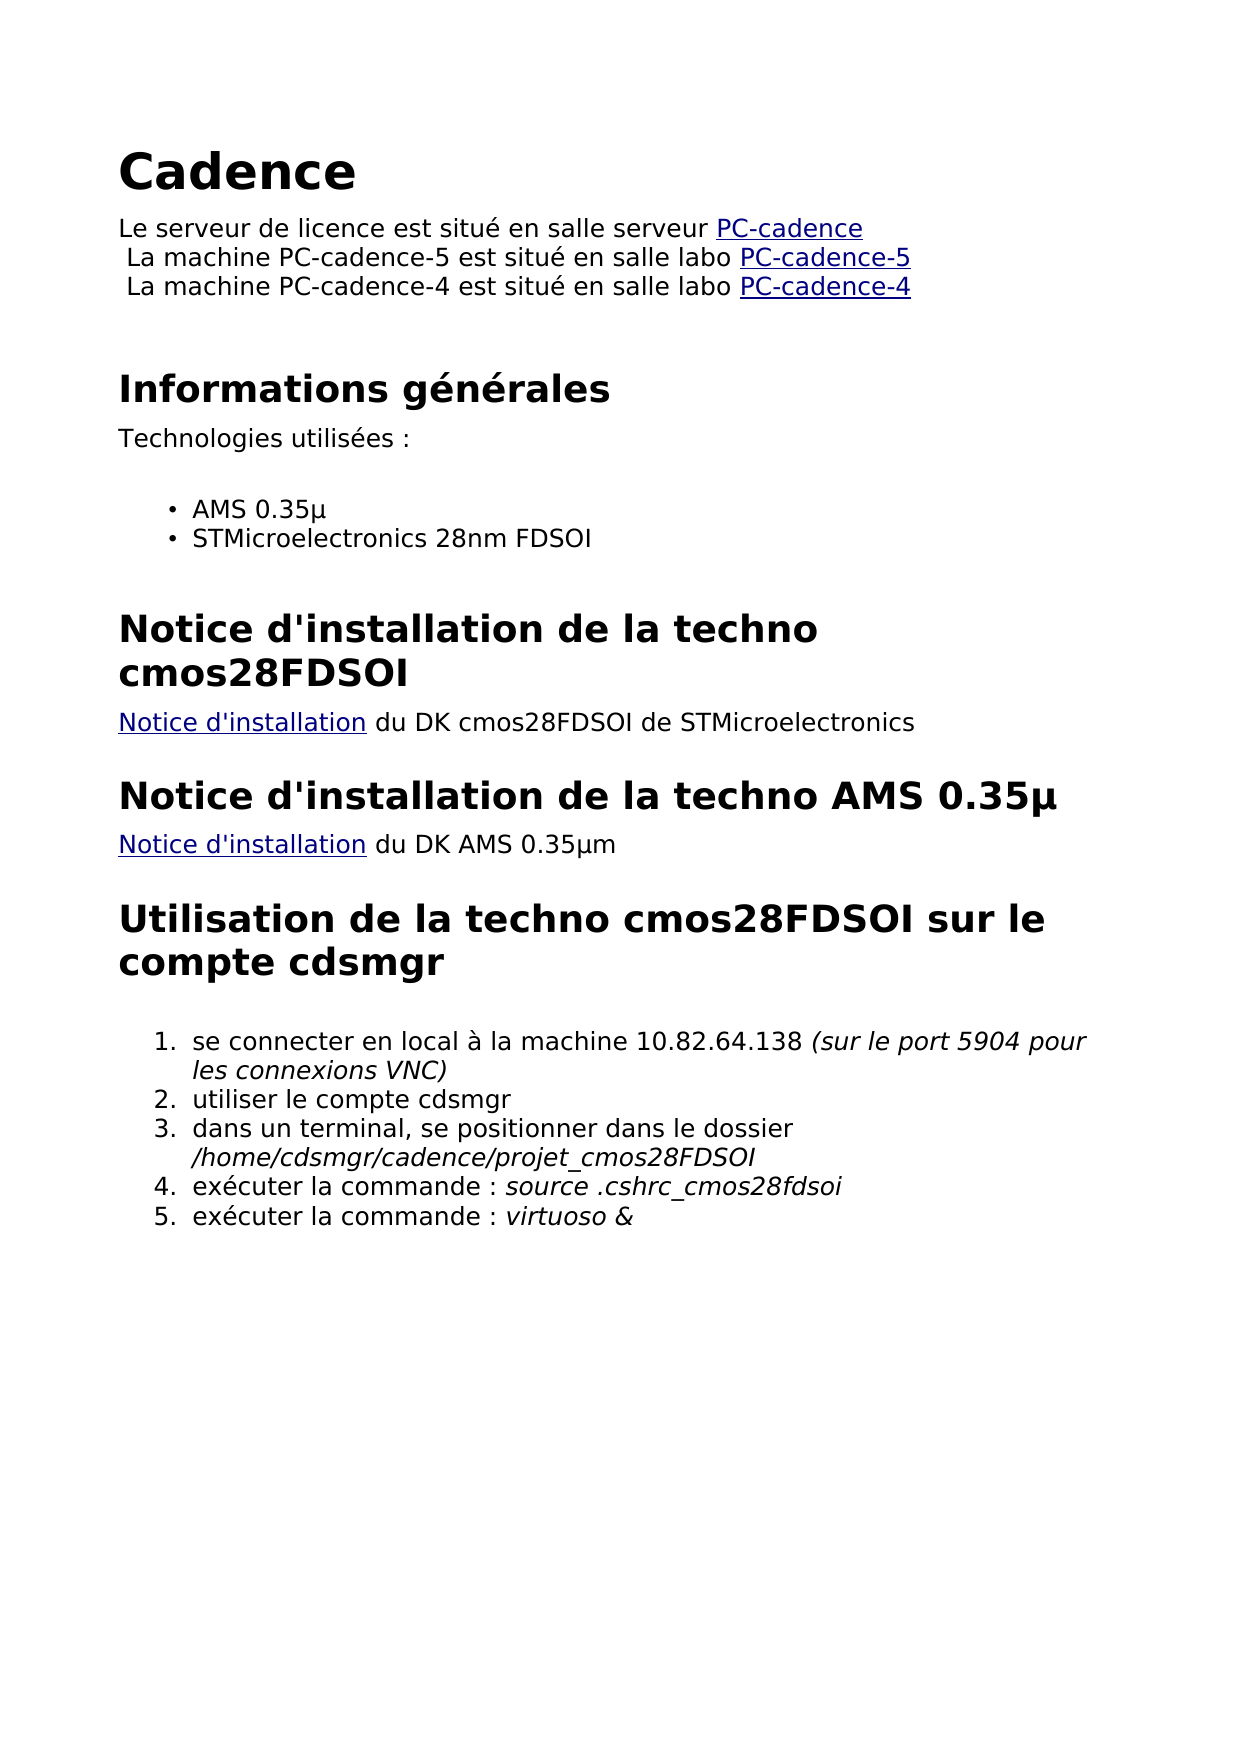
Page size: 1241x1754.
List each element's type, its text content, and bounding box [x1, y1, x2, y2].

subtitle Informations générales [118, 368, 1122, 412]
list utiliser le compte cdsmgr [177, 1085, 1122, 1114]
text Technologies utilisées : [118, 424, 1122, 453]
subtitle Utilisation de la techno cmos28FDSOI sur le compte cdsmgr [118, 897, 1122, 985]
list STMicroelectronics 28nm FDSOI [177, 524, 1122, 554]
list exécuter la commande : source .cshrc_cmos28fdsoi [177, 1172, 1122, 1202]
list AMS 0.35µ [177, 495, 1122, 524]
subtitle Notice d'installation de la techno cmos28FDSOI [118, 608, 1122, 695]
text Le serveur de licence est situé en salle serveur PC-cadence La machine PC-cadence-5 est situé en salle labo PC-cadence-5 La machine PC-cadence-4 est situé en salle labo PC-cadence-4 [118, 214, 1122, 331]
text Notice d'installation du DK cmos28FDSOI de STMicroelectronics [118, 708, 1122, 737]
list se connecter en local à la machine 10.82.64.138 (sur le port 5904 pour les connexions VNC) [177, 1027, 1122, 1085]
subtitle Notice d'installation de la techno AMS 0.35µ [118, 774, 1122, 818]
text Notice d'installation du DK AMS 0.35µm [118, 831, 1122, 860]
subtitle Cadence [118, 143, 1122, 201]
list dans un terminal, se positionner dans le dossier /home/cdsmgr/cadence/projet_cmos28FDSOI [177, 1114, 1122, 1172]
list exécuter la commande : virtuoso & [177, 1202, 1122, 1231]
